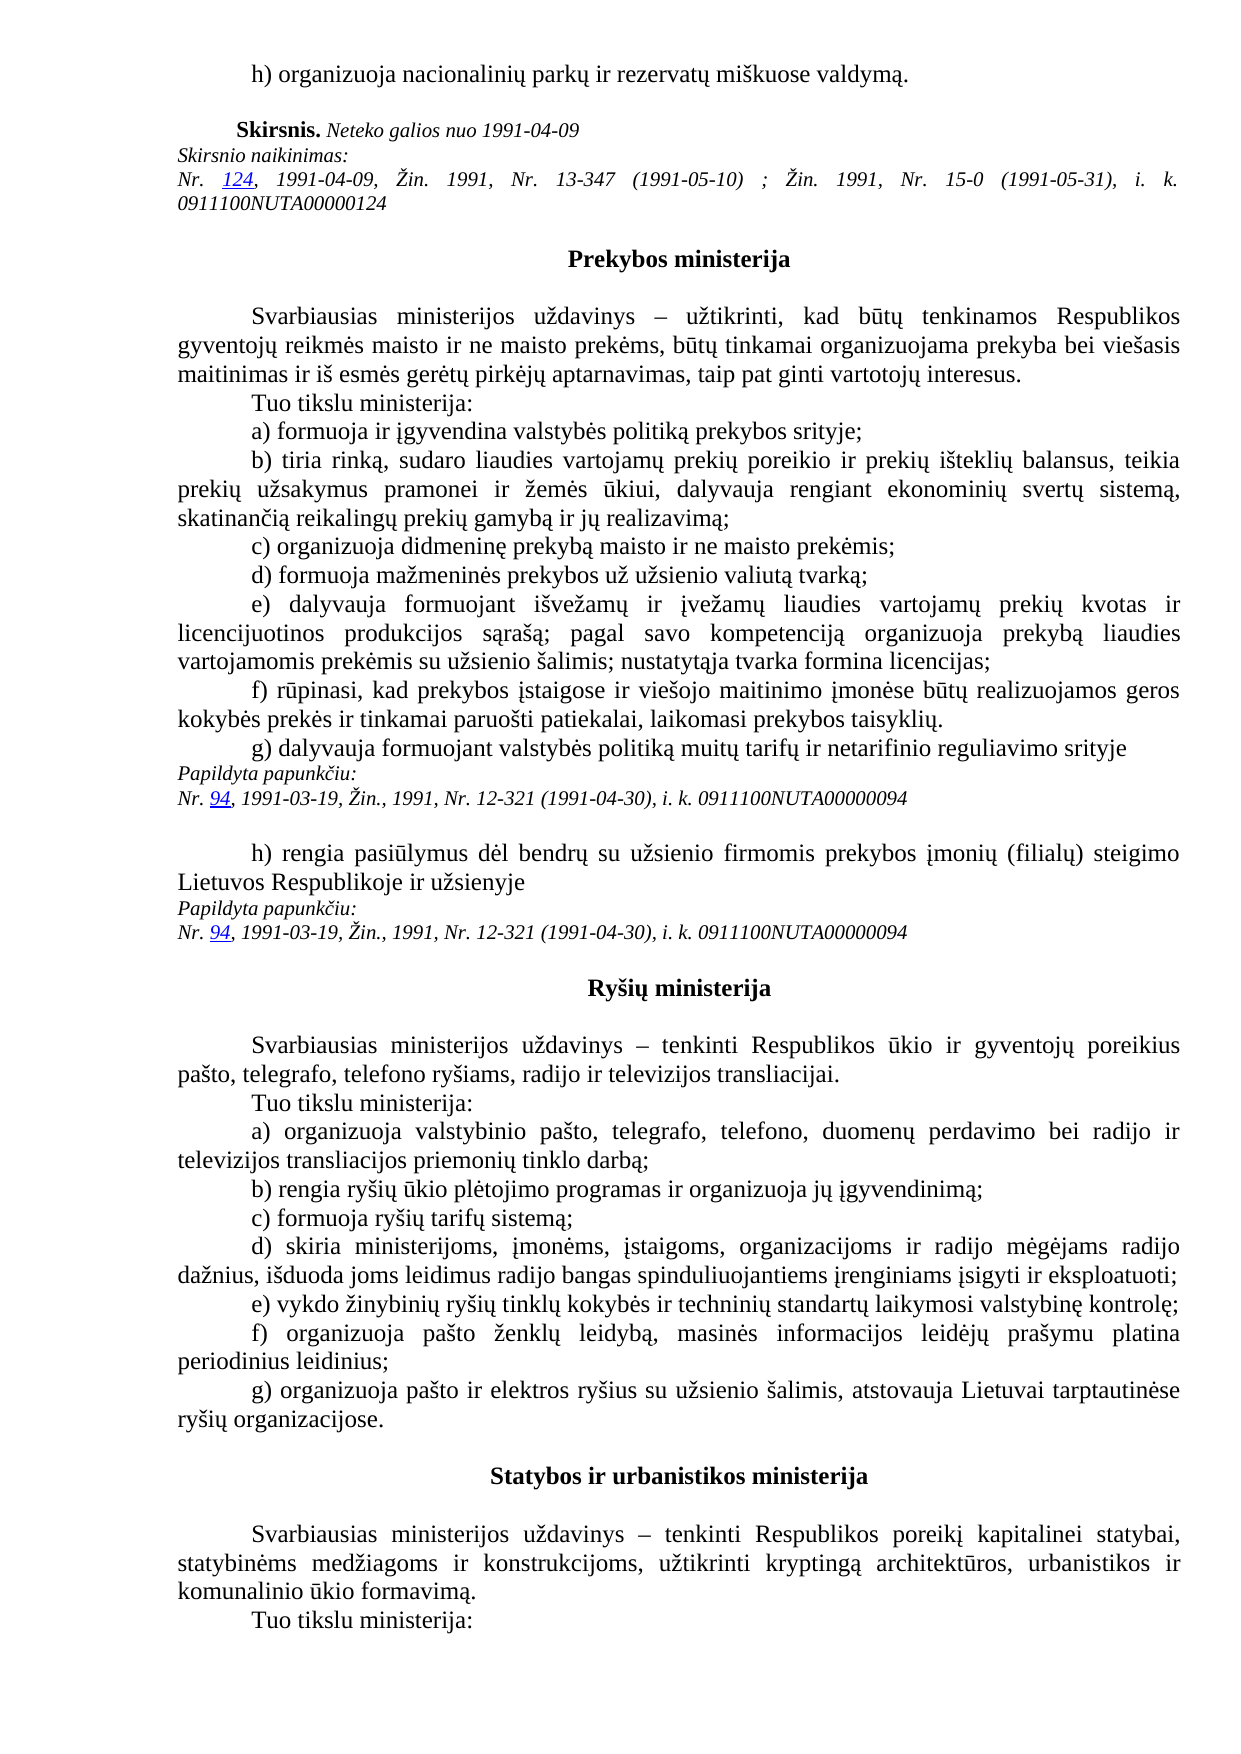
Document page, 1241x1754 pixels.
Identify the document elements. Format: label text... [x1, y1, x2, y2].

text Svarbiausias ministerijos uždavinys – tenkinti Respublikos ūkio ir gyventojų poreikius pašto, telegrafo, telefono ryšiams, radijo ir televizijos transliacijai. [177, 1030, 1181, 1088]
text Papildyta papunkčiu: [177, 896, 1181, 920]
text Nr. 94, 1991-03-19, Žin., 1991, Nr. 12-321 (1991-04-30), i. k. 0911100NUTA00000094 [177, 785, 1181, 809]
text a) formuoja ir įgyvendina valstybės politiką prekybos srityje; [177, 416, 1181, 445]
text Tuo tikslu ministerija: [177, 1088, 1181, 1116]
text Papildyta papunkčiu: [177, 761, 1181, 785]
text Prekybos ministerija [177, 244, 1181, 273]
text h) organizuoja nacionalinių parkų ir rezervatų miškuose valdymą. [177, 59, 1181, 88]
text Nr. 124, 1991-04-09, Žin. 1991, Nr. 13-347 (1991-05-10) ; Žin. 1991, Nr. 15-0 (1991-05-31), i. k. 0911100NUTA00000124 [177, 167, 1181, 215]
text b) rengia ryšių ūkio plėtojimo programas ir organizuoja jų įgyvendinimą; [177, 1174, 1181, 1203]
text Ryšių ministerija [177, 973, 1181, 1001]
text a) organizuoja valstybinio pašto, telegrafo, telefono, duomenų perdavimo bei radijo ir televizijos transliacijos priemonių tinklo darbą; [177, 1116, 1181, 1174]
text Svarbiausias ministerijos uždavinys – tenkinti Respublikos poreikį kapitalinei statybai, statybinėms medžiagoms ir konstrukcijoms, užtikrinti kryptingą architektūros, urbanistikos ir komunalinio ūkio formavimą. [177, 1519, 1181, 1605]
text Skirsnio naikinimas: [177, 143, 1181, 167]
text Statybos ir urbanistikos ministerija [177, 1461, 1181, 1490]
text Tuo tikslu ministerija: [177, 388, 1181, 416]
text d) skiria ministerijoms, įmonėms, įstaigoms, organizacijoms ir radijo mėgėjams radijo dažnius, išduoda joms leidimus radijo bangas spinduliuojantiems įrenginiams įsigyti ir eksploatuoti; [177, 1231, 1181, 1289]
text Tuo tikslu ministerija: [177, 1605, 1181, 1634]
text Svarbiausias ministerijos uždavinys – užtikrinti, kad būtų tenkinamos Respublikos gyventojų reikmės maisto ir ne maisto prekėms, būtų tinkamai organizuojama prekyba bei viešasis maitinimas ir iš esmės gerėtų pirkėjų aptarnavimas, taip pat ginti vartotojų interesus. [177, 301, 1181, 388]
text Nr. 94, 1991-03-19, Žin., 1991, Nr. 12-321 (1991-04-30), i. k. 0911100NUTA00000094 [177, 920, 1181, 944]
text Skirsnis. Neteko galios nuo 1991-04-09 [177, 117, 1181, 143]
text c) formuoja ryšių tarifų sistemą; [177, 1203, 1181, 1231]
text e) dalyvauja formuojant išvežamų ir įvežamų liaudies vartojamų prekių kvotas ir licencijuotinos produkcijos sąrašą; pagal savo kompetenciją organizuoja prekybą liaudies vartojamomis prekėmis su užsienio šalimis; nustatytąja tvarka formina licencijas; [177, 589, 1181, 675]
text g) dalyvauja formuojant valstybės politiką muitų tarifų ir netarifinio reguliavimo srityje [177, 733, 1181, 761]
text f) organizuoja pašto ženklų leidybą, masinės informacijos leidėjų prašymu platina periodinius leidinius; [177, 1318, 1181, 1375]
text h) rengia pasiūlymus dėl bendrų su užsienio firmomis prekybos įmonių (filialų) steigimo Lietuvos Respublikoje ir užsienyje [177, 838, 1181, 896]
text e) vykdo žinybinių ryšių tinklų kokybės ir techninių standartų laikymosi valstybinę kontrolę; [177, 1289, 1181, 1318]
text c) organizuoja didmeninę prekybą maisto ir ne maisto prekėmis; [177, 531, 1181, 560]
text d) formuoja mažmeninės prekybos už užsienio valiutą tvarką; [177, 560, 1181, 589]
text g) organizuoja pašto ir elektros ryšius su užsienio šalimis, atstovauja Lietuvai tarptautinėse ryšių organizacijose. [177, 1375, 1181, 1433]
text f) rūpinasi, kad prekybos įstaigose ir viešojo maitinimo įmonėse būtų realizuojamos geros kokybės prekės ir tinkamai paruošti patiekalai, laikomasi prekybos taisyklių. [177, 675, 1181, 733]
text b) tiria rinką, sudaro liaudies vartojamų prekių poreikio ir prekių išteklių balansus, teikia prekių užsakymus pramonei ir žemės ūkiui, dalyvauja rengiant ekonominių svertų sistemą, skatinančią reikalingų prekių gamybą ir jų realizavimą; [177, 445, 1181, 531]
